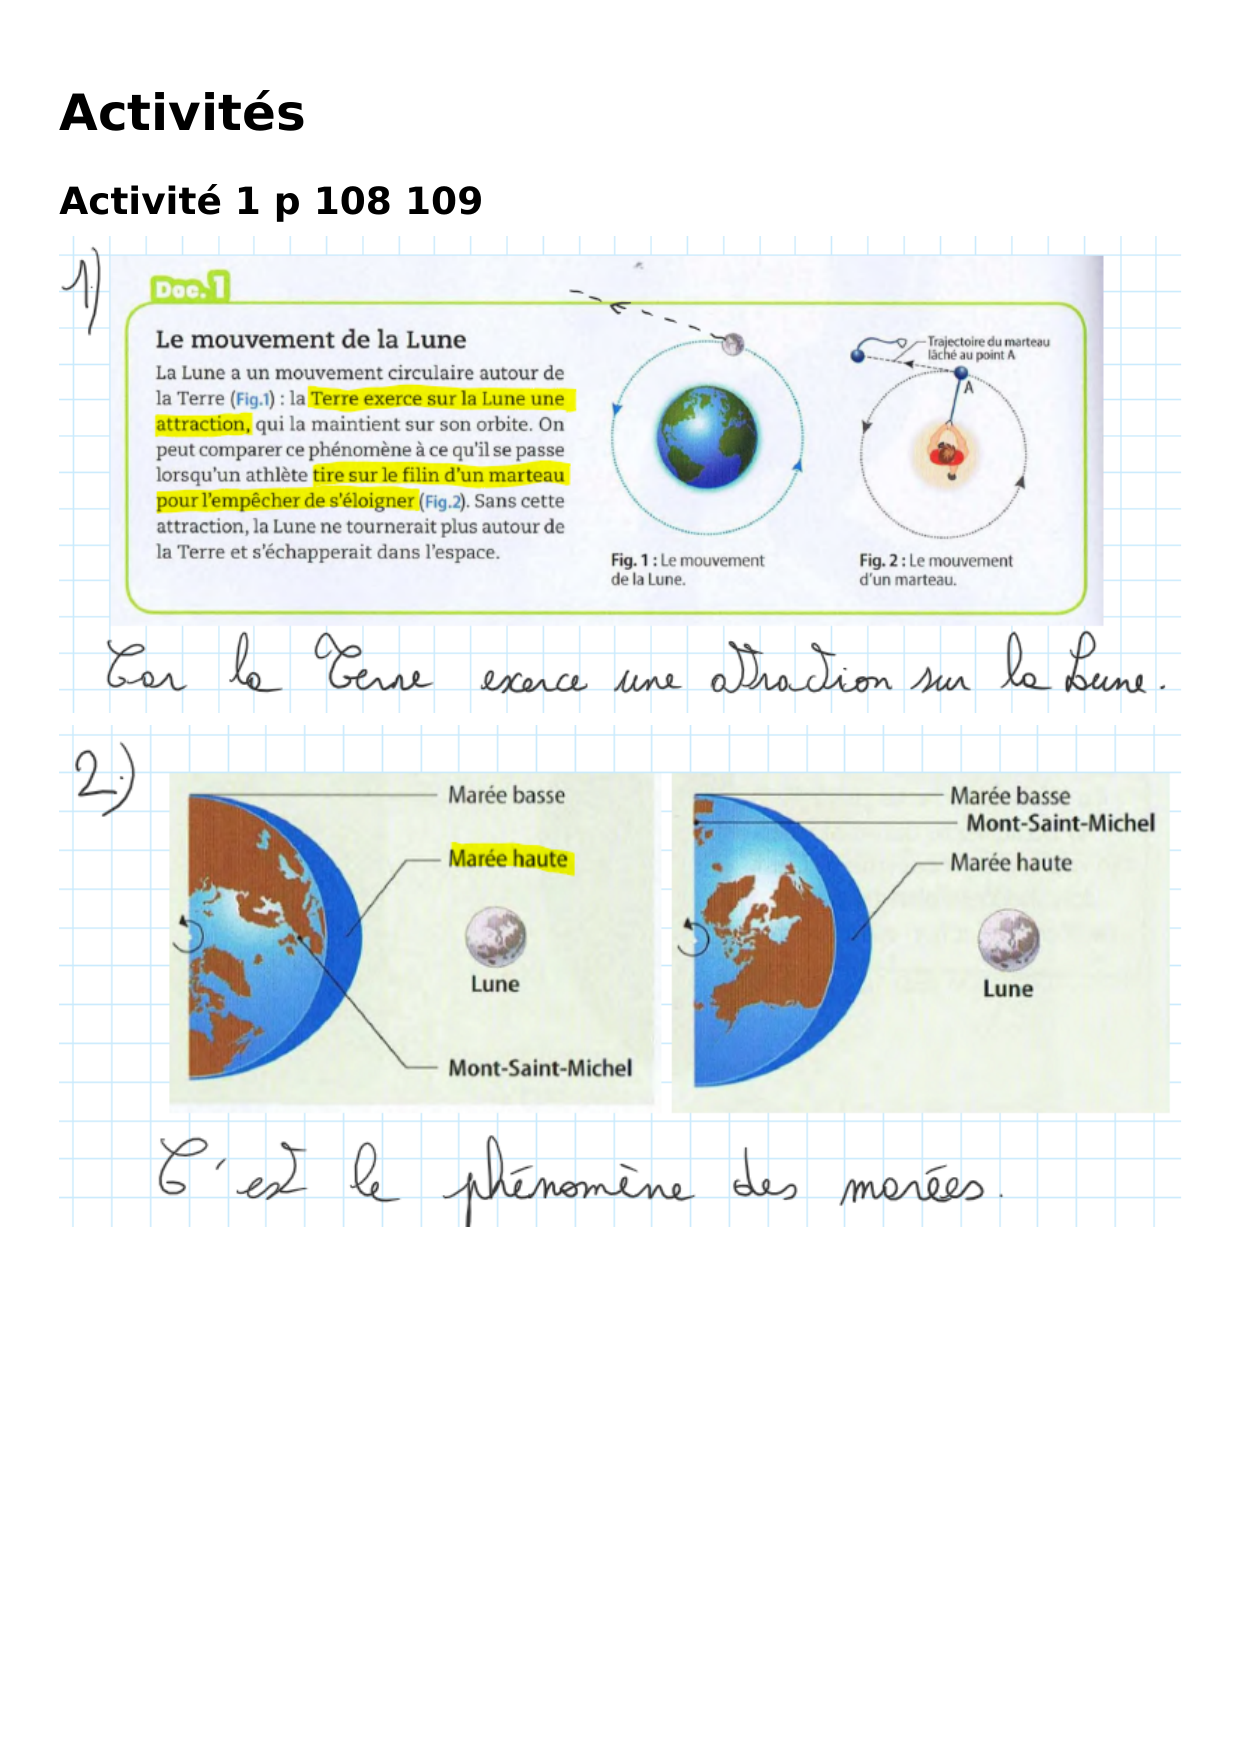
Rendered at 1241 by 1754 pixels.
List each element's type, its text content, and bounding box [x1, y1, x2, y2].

subtitle Activité 1 p 108 109 [59, 180, 1181, 223]
picture [59, 236, 1182, 713]
picture [59, 725, 1182, 1227]
subtitle Activités [59, 84, 1181, 142]
